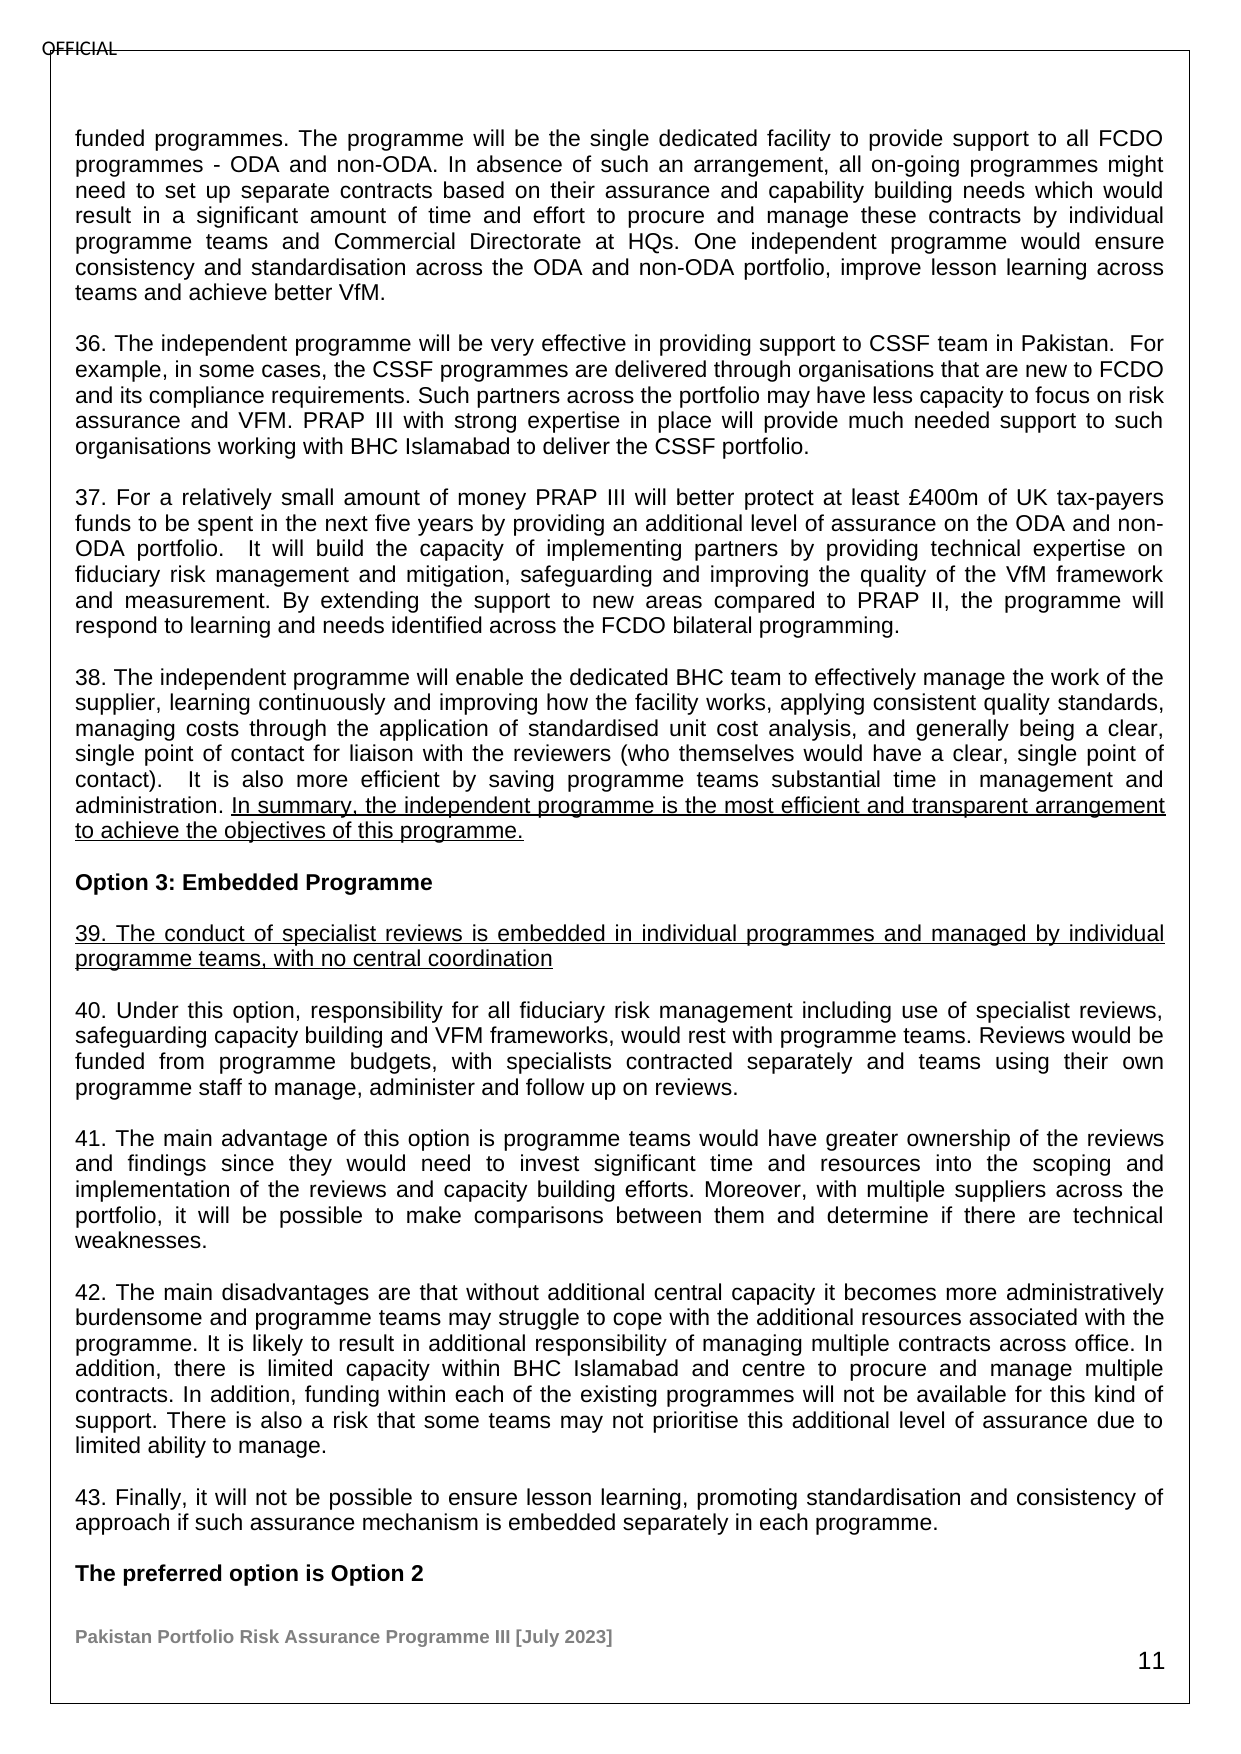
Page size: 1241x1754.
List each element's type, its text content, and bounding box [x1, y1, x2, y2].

text programme teams, with no central coordination [75, 944, 1165, 972]
text 42. The main disadvantages are that without additional central capacity it becomes more administratively burdensome and programme teams may struggle to cope with the additional resources associated with the programme. It is likely to result in additional responsibility of managing multiple contracts across office. In addition, there is limited capacity within BHC Islamabad and centre to procure and manage multiple contracts. In addition, funding within each of the existing programmes will not be available for this kind of support. There is also a risk that some teams may not prioritise this additional level of assurance due to limited ability to manage. [75, 1279, 1165, 1458]
text 43. Finally, it will not be possible to ensure lesson learning, promoting standardisation and consistency of approach if such assurance mechanism is embedded separately in each programme. [75, 1484, 1165, 1535]
text The preferred option is Option 2 [75, 1561, 1165, 1587]
text Option 3: Embedded Programme [75, 869, 1165, 895]
text 41. The main advantage of this option is programme teams would have greater ownership of the reviews and findings since they would need to invest significant time and resources into the scoping and implementation of the reviews and capacity building efforts. Moreover, with multiple suppliers across the portfolio, it will be possible to make comparisons between them and determine if there are technical weaknesses. [75, 1125, 1165, 1253]
text 38. The independent programme will enable the dedicated BHC team to effectively manage the work of the supplier, learning continuously and improving how the facility works, applying consistent quality standards, managing costs through the application of standardised unit cost analysis, and generally being a clear, single point of contact for liaison with the reviewers (who themselves would have a clear, single point of contact). It is also more efficient by saving programme teams substantial time in management and administration. In summary, the independent programme is the most efficient and transparent arrangement to achieve the objectives of this programme. [75, 664, 1165, 843]
text 36. The independent programme will be very effective in providing support to CSSF team in Pakistan. For example, in some cases, the CSSF programmes are delivered through organisations that are new to FCDO and its compliance requirements. Such partners across the portfolio may have less capacity to focus on risk assurance and VFM. PRAP III with strong expertise in place will provide much needed support to such organisations working with BHC Islamabad to deliver the CSSF portfolio. [75, 331, 1165, 459]
text funded programmes. The programme will be the single dedicated facility to provide support to all FCDO programmes - ODA and non-ODA. In absence of such an arrangement, all on-going programmes might need to set up separate contracts based on their assurance and capability building needs which would result in a significant amount of time and effort to procure and manage these contracts by individual programme teams and Commercial Directorate at HQs. One independent programme would ensure consistency and standardisation across the ODA and non-ODA portfolio, improve lesson learning across teams and achieve better VfM. [75, 126, 1165, 305]
text 39. The conduct of specialist reviews is embedded in individual programmes and managed by individual [75, 920, 1165, 943]
text 40. Under this option, responsibility for all fiduciary risk management including use of specialist reviews, safeguarding capacity building and VFM frameworks, would rest with programme teams. Reviews would be funded from programme budgets, with specialists contracted separately and teams using their own programme staff to manage, administer and follow up on reviews. [75, 997, 1165, 1100]
text 37. For a relatively small amount of money PRAP III will better protect at least £400m of UK tax-payers funds to be spent in the next five years by providing an additional level of assurance on the ODA and non-ODA portfolio. It will build the capacity of implementing partners by providing technical expertise on fiduciary risk management and mitigation, safeguarding and improving the quality of the VfM framework and measurement. By extending the support to new areas compared to PRAP II, the programme will respond to learning and needs identified across the FCDO bilateral programming. [75, 485, 1165, 638]
